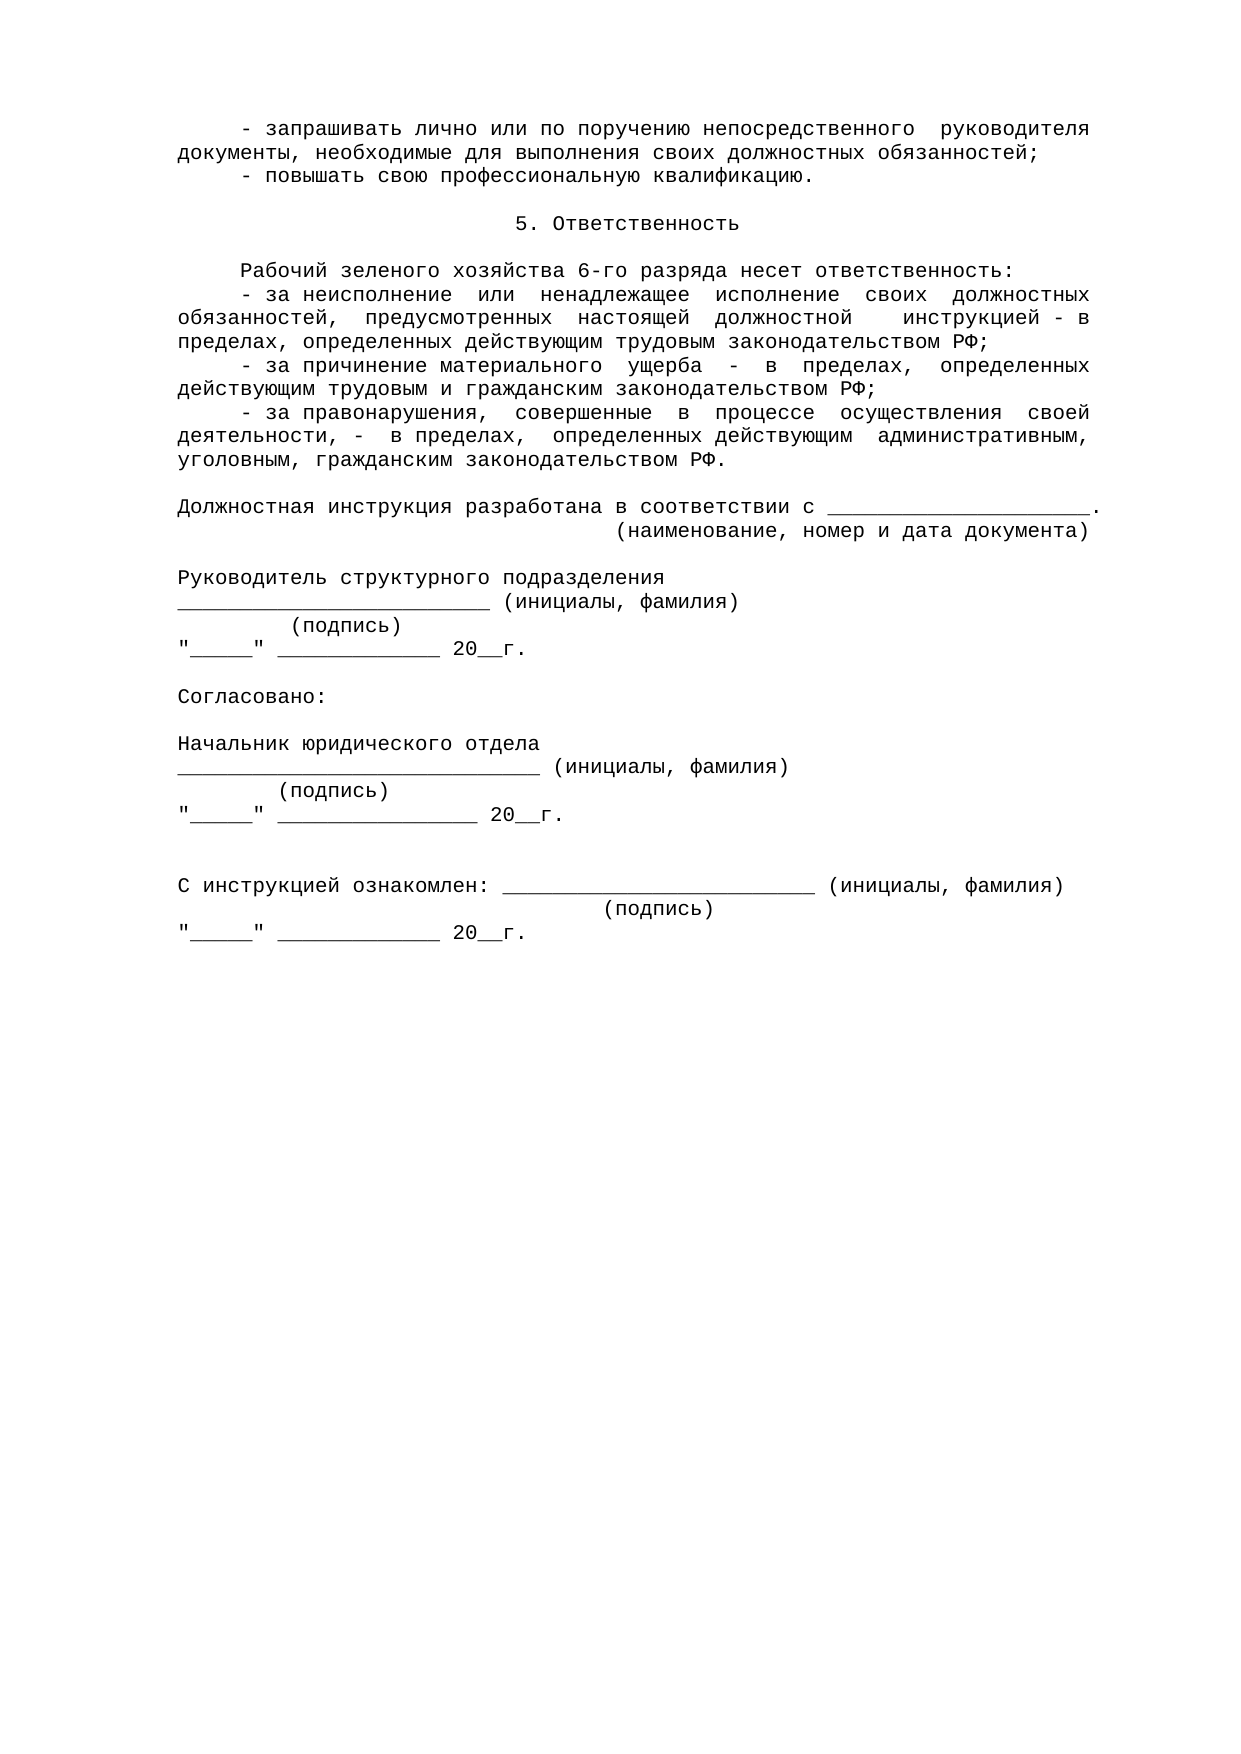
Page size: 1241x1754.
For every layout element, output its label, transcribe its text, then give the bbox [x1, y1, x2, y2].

text С инструкцией ознакомлен: _________________________ (инициалы, фамилия) [177, 875, 1152, 898]
text - запрашивать лично или по поручению непосредственного руководителя [177, 118, 1152, 142]
text - за неисполнение или ненадлежащее исполнение своих должностных [177, 284, 1152, 307]
text обязанностей, предусмотренных настоящей должностной инструкцией - в [177, 307, 1152, 331]
text Рабочий зеленого хозяйства 6-го разряда несет ответственность: [177, 260, 1152, 284]
text действующим трудовым и гражданским законодательством РФ; [177, 378, 1152, 402]
text "_____" ________________ 20__г. [177, 804, 1152, 827]
text 5. Ответственность [177, 213, 1152, 236]
text - за причинение материального ущерба - в пределах, определенных [177, 354, 1152, 378]
text _____________________________ (инициалы, фамилия) [177, 757, 1152, 780]
text "_____" _____________ 20__г. [177, 638, 1152, 662]
text (подпись) [177, 780, 1152, 804]
text (наименование, номер и дата документа) [177, 520, 1152, 544]
text документы, необходимые для выполнения своих должностных обязанностей; [177, 142, 1152, 165]
text - повышать свою профессиональную квалификацию. [177, 165, 1152, 189]
text Согласовано: [177, 686, 1152, 709]
text (подпись) [177, 615, 1152, 638]
text деятельности, - в пределах, определенных действующим административным, [177, 426, 1152, 449]
text (подпись) [177, 898, 1152, 922]
text - за правонарушения, совершенные в процессе осуществления своей [177, 402, 1152, 426]
text уголовным, гражданским законодательством РФ. [177, 449, 1152, 473]
text _________________________ (инициалы, фамилия) [177, 591, 1152, 615]
text Руководитель структурного подразделения [177, 567, 1152, 591]
text Начальник юридического отдела [177, 733, 1152, 757]
text "_____" _____________ 20__г. [177, 922, 1152, 946]
text пределах, определенных действующим трудовым законодательством РФ; [177, 331, 1152, 354]
text Должностная инструкция разработана в соответствии с _____________________. [177, 496, 1152, 520]
